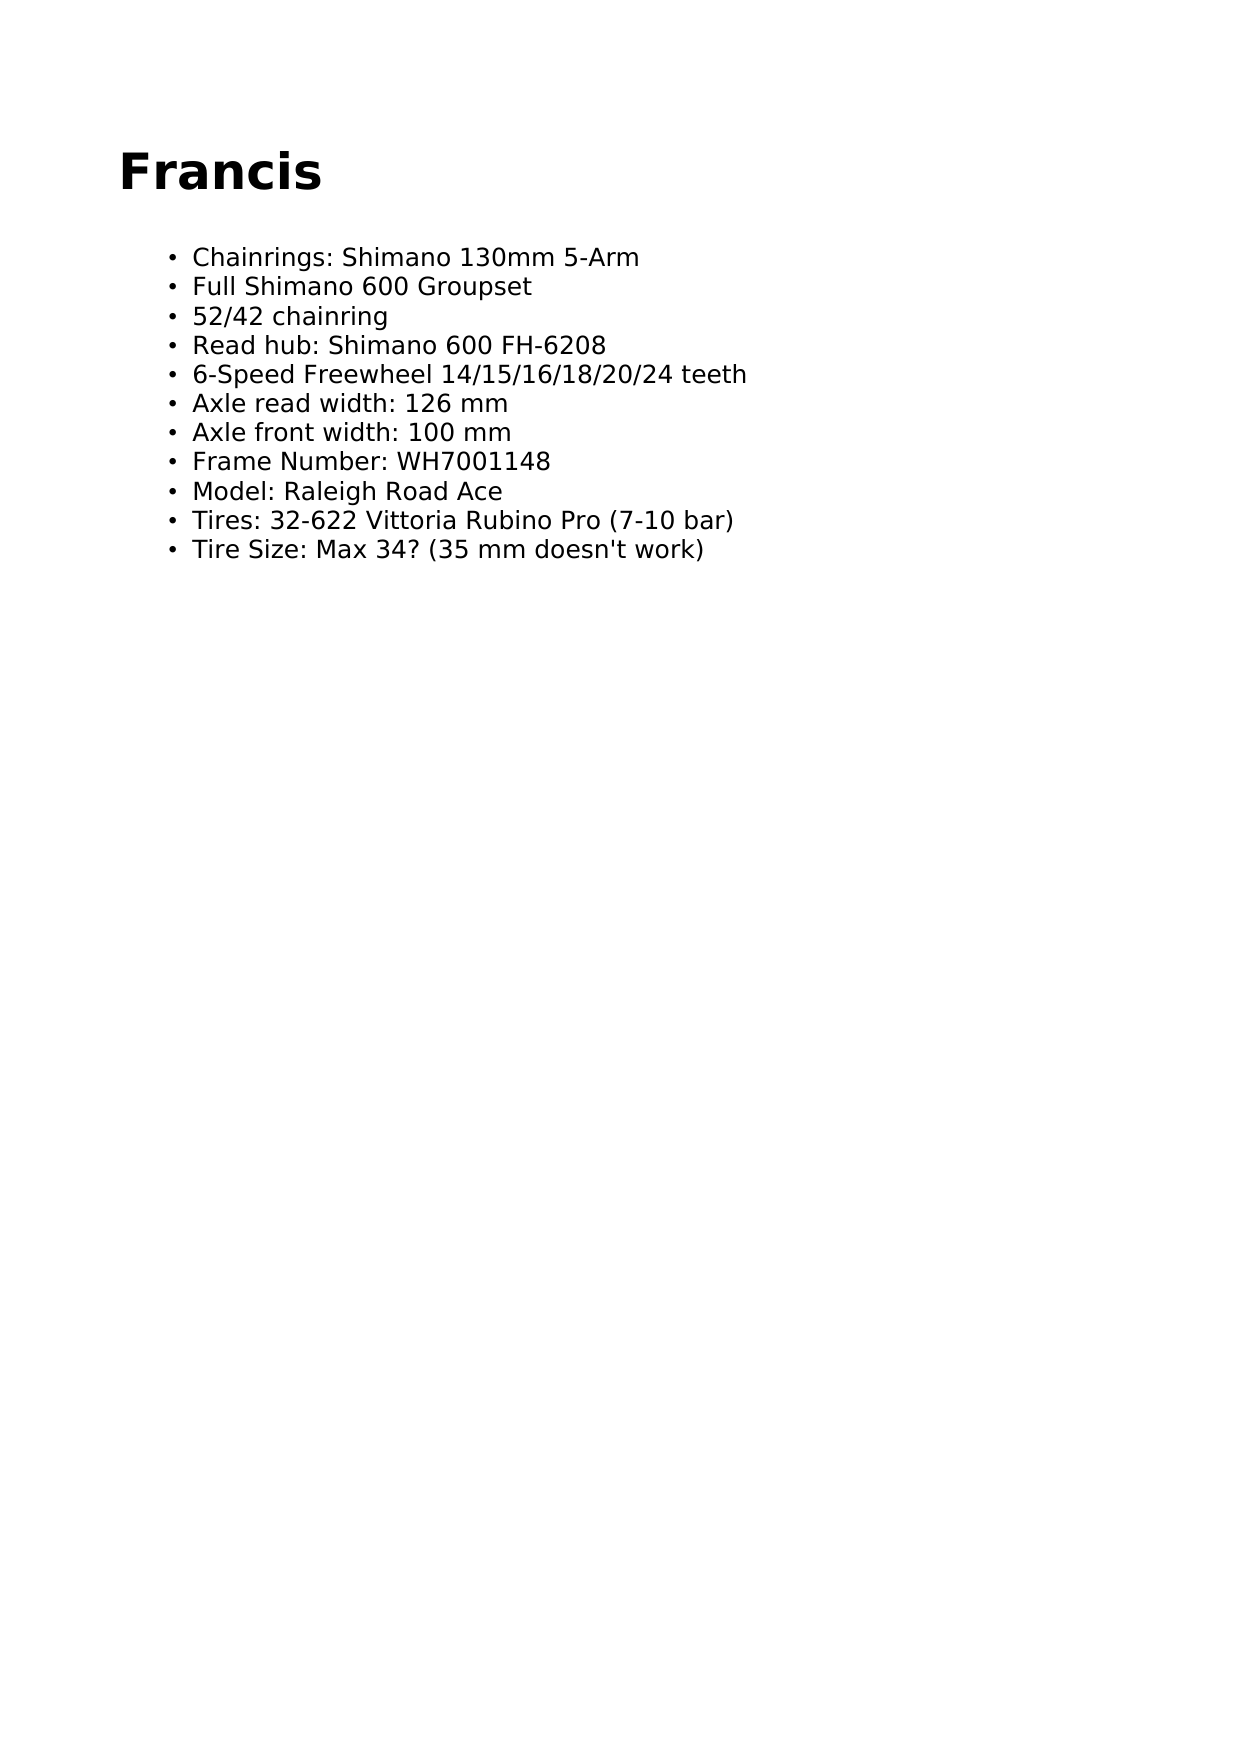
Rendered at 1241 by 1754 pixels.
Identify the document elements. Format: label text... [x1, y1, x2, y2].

list 52/42 chainring [177, 302, 1122, 331]
subtitle Francis [118, 143, 1122, 201]
list 6-Speed Freewheel 14/15/16/18/20/24 teeth [177, 360, 1122, 389]
list Model: Raleigh Road Ace [177, 477, 1122, 506]
list Axle front width: 100 mm [177, 418, 1122, 447]
list Read hub: Shimano 600 FH-6208 [177, 331, 1122, 360]
list Axle read width: 126 mm [177, 389, 1122, 418]
list Tire Size: Max 34? (35 mm doesn't work) [177, 535, 1122, 564]
list Chainrings: Shimano 130mm 5-Arm [177, 243, 1122, 272]
list Full Shimano 600 Groupset [177, 272, 1122, 302]
list Frame Number: WH7001148 [177, 447, 1122, 477]
list Tires: 32-622 Vittoria Rubino Pro (7-10 bar) [177, 506, 1122, 535]
